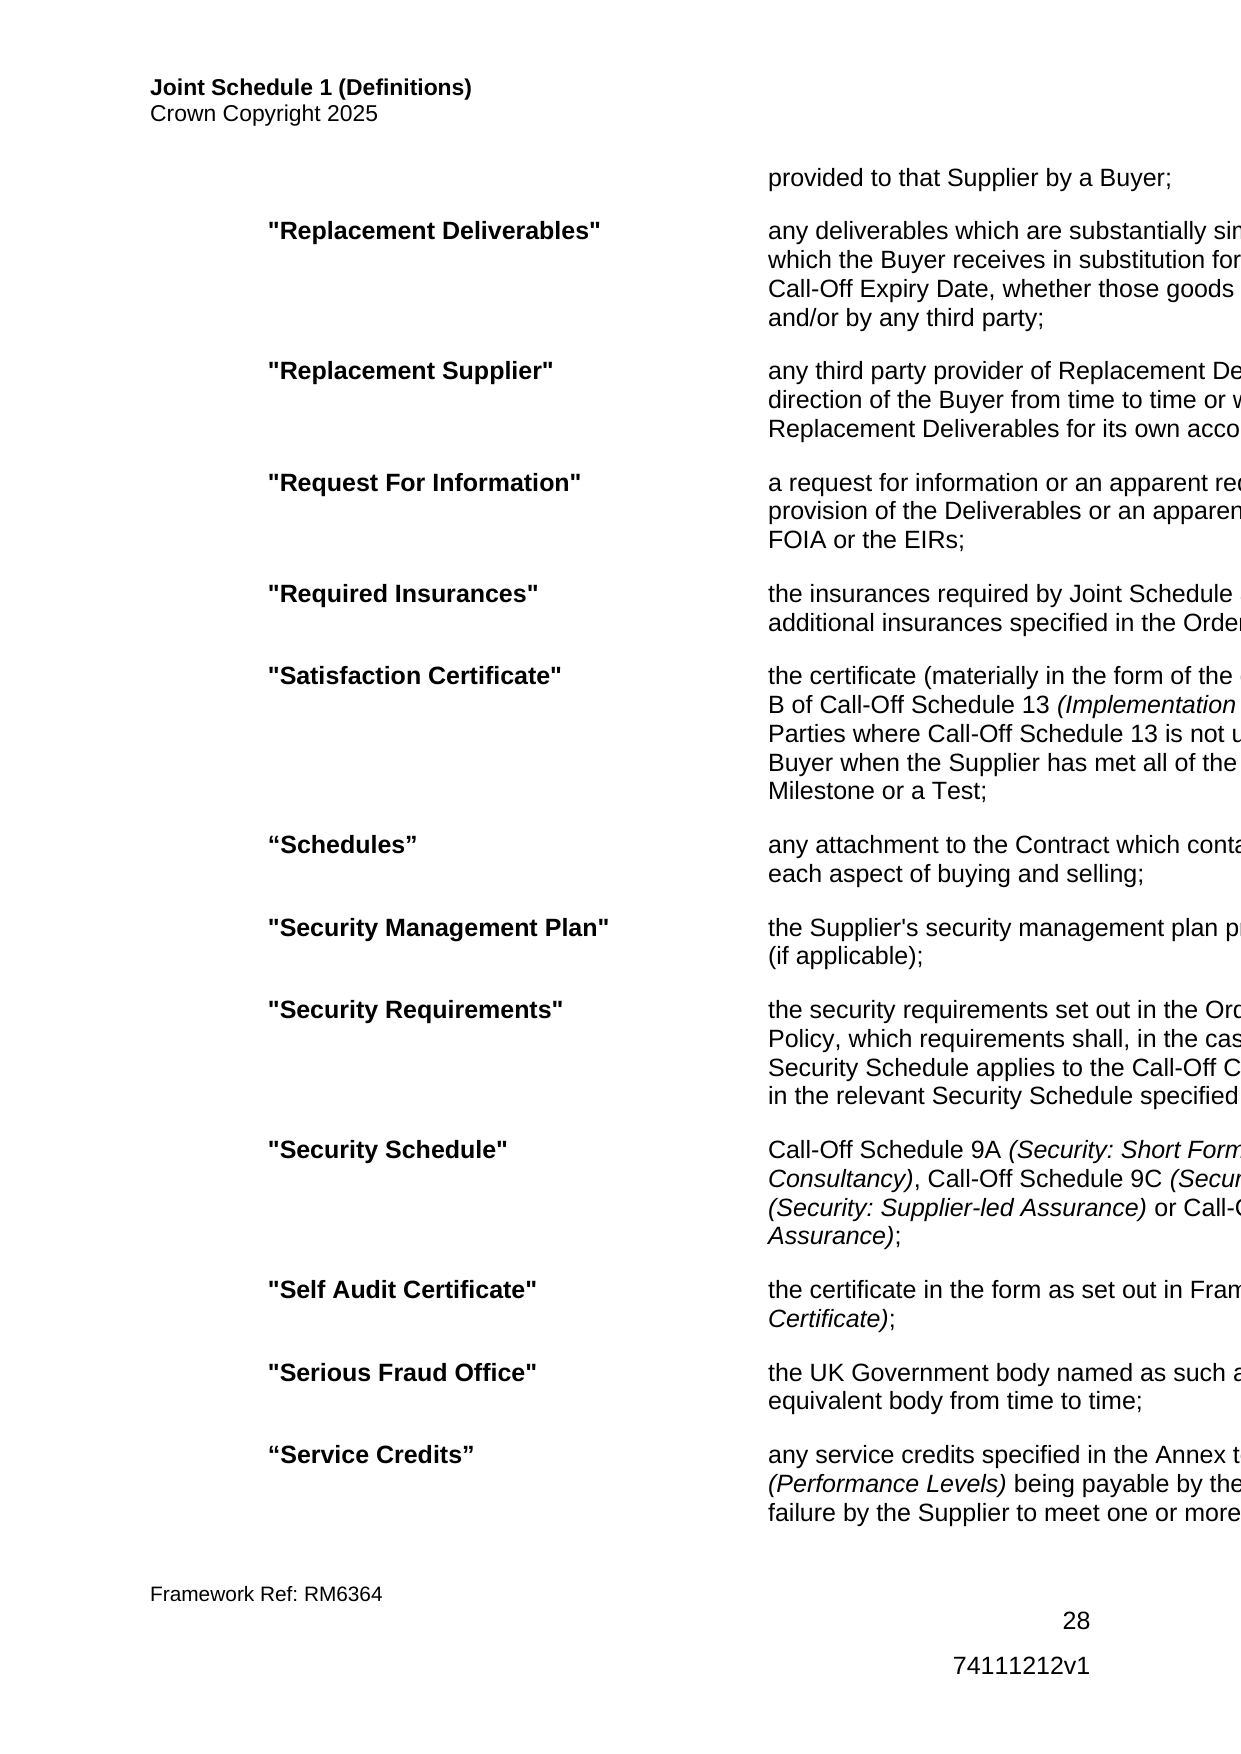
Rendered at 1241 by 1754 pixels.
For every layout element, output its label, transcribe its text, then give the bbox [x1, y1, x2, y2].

table_cell any attachment to the Contract which contains important information specific to each aspect of buying and selling; [739, 818, 1240, 900]
table_cell “Service Credits” [256, 1428, 739, 1539]
table_cell "Satisfaction Certificate" [256, 649, 739, 817]
table_cell “Schedules” [256, 818, 739, 900]
table_cell means the document submitted by a Supplier in response to a Briefing Form provided to that Supplier by a Buyer; [739, 150, 1240, 204]
table_cell "Replacement Deliverables" [256, 204, 739, 344]
table_cell "Serious Fraud Office" [256, 1345, 739, 1427]
table_cell the UK Government body named as such as may be renamed or replaced by an equivalent body from time to time; [739, 1345, 1240, 1427]
table_cell "Self Audit Certificate" [256, 1263, 739, 1345]
table_cell any service credits specified in the Annex to Part A of Call-Off Schedule 14 (Performance Levels) being payable by the Supplier to the Buyer in respect of any failure by the Supplier to meet one or more Key Performance Indicators; [739, 1428, 1240, 1539]
table_cell "Security Requirements" [256, 983, 739, 1122]
table_cell any third party provider of Replacement Deliverables appointed by or at the direction of the Buyer from time to time or where the Buyer is providing Replacement Deliverables for its own account, shall also include the Buyer; [739, 344, 1240, 455]
table_cell any deliverables which are substantially similar to any of the Deliverables and which the Buyer receives in substitution for any of the Deliverables following the Call-Off Expiry Date, whether those goods are provided by the Buyer internally and/or by any third party; [739, 204, 1240, 344]
table_cell Call-Off Schedule 9A (Security: Short Form), Call-Off Schedule 9B (Security: Consultancy), Call-Off Schedule 9C (Security: Development), Call-Off Schedule 9D (Security: Supplier-led Assurance) or Call-Off Schedule 9E (Security: Buyer-led Assurance); [739, 1123, 1240, 1262]
table_cell a request for information or an apparent request relating to a Contract for the provision of the Deliverables or an apparent request for such information under the FOIA or the EIRs; [739, 455, 1240, 566]
table_cell the Supplier's security management plan prepared pursuant to a Security Schedule (if applicable); [739, 900, 1240, 982]
table_cell "Required Insurances" [256, 566, 739, 649]
table_cell the security requirements set out in the Order Form and/or (if applicable) in the ICT Policy, which requirements shall, in the case where the Order Form specifies that a Security Schedule applies to the Call-Off Contract, include the requirements set out in the relevant Security Schedule specified in the Order Form; [739, 983, 1240, 1122]
table_cell the insurances required by Joint Schedule 3 (Insurance Requirements) or any additional insurances specified in the Order Form; [739, 566, 1240, 649]
table_cell "Request For Information" [256, 455, 739, 566]
table_cell the certificate (materially in the form of the document contained in Annex 2 of Part B of Call-Off Schedule 13 (Implementation Plan and Testing) or as agreed by the Parties where Call-Off Schedule 13 is not used in the Contract) granted by the Buyer when the Supplier has met all of the requirements of an Order, Achieved a Milestone or a Test; [739, 649, 1240, 817]
table_cell "Security Management Plan" [256, 900, 739, 982]
table_cell the certificate in the form as set out in Framework Schedule 8 (Self Audit Certificate); [739, 1263, 1240, 1345]
table_cell "Security Schedule" [256, 1123, 739, 1262]
table_cell [256, 150, 739, 204]
table_cell "Replacement Supplier" [256, 344, 739, 455]
